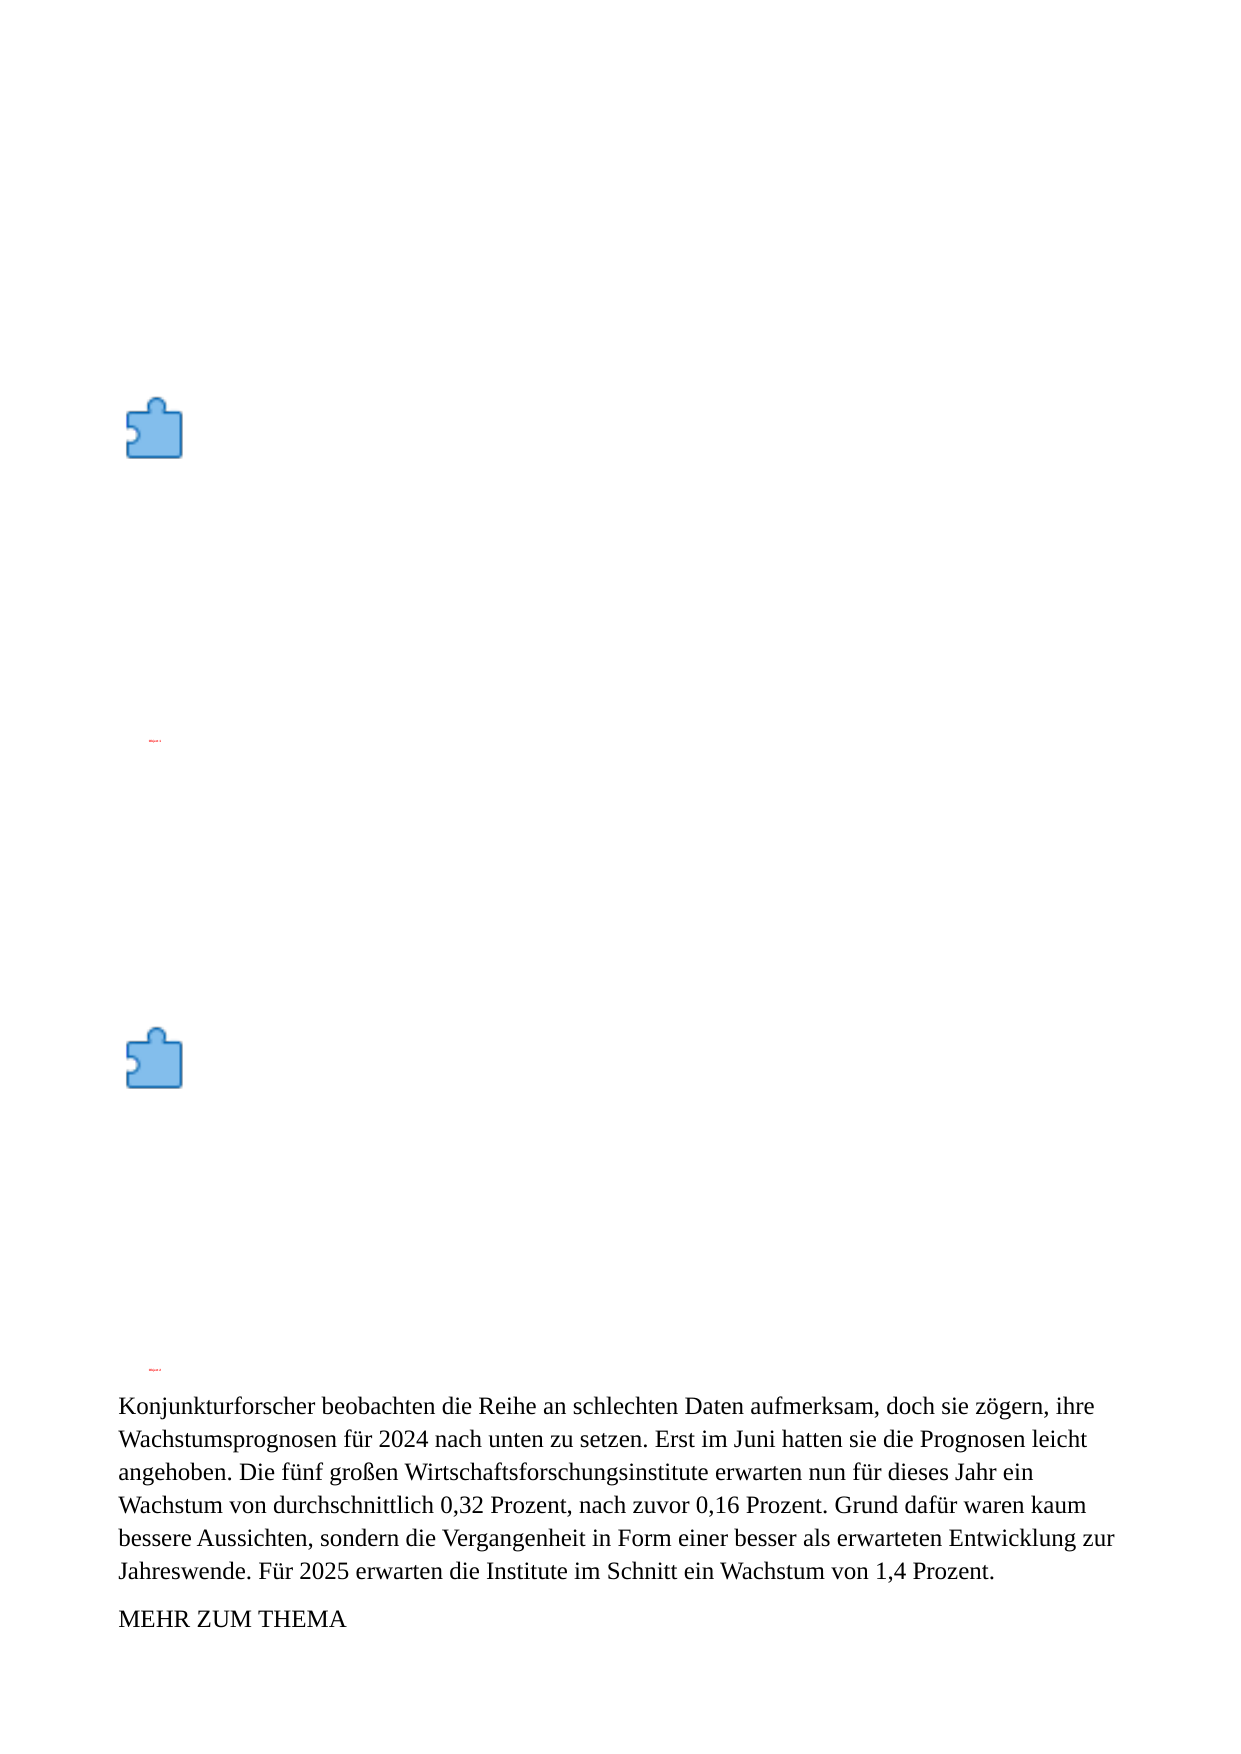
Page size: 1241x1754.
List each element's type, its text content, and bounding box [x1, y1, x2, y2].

text MEHR ZUM THEMA [118, 1604, 1122, 1633]
text Konjunkturforscher beobachten die Reihe an schlechten Daten aufmerksam, doch sie zögern, ihre Wachstumsprognosen für 2024 nach unten zu setzen. Erst im Juni hatten sie die Prognosen leicht angehoben. Die fünf großen Wirtschaftsforschungsinstitute erwarten nun für dieses Jahr ein Wachstum von durchschnittlich 0,32 Prozent, nach zuvor 0,16 Prozent. Grund dafür waren kaum bessere Aussichten, sondern die Vergangenheit in Form einer besser als erwarteten Entwicklung zur Jahreswende. Für 2025 erwarten die Institute im Schnitt ein Wachstum von 1,4 Prozent. [118, 1391, 1122, 1585]
